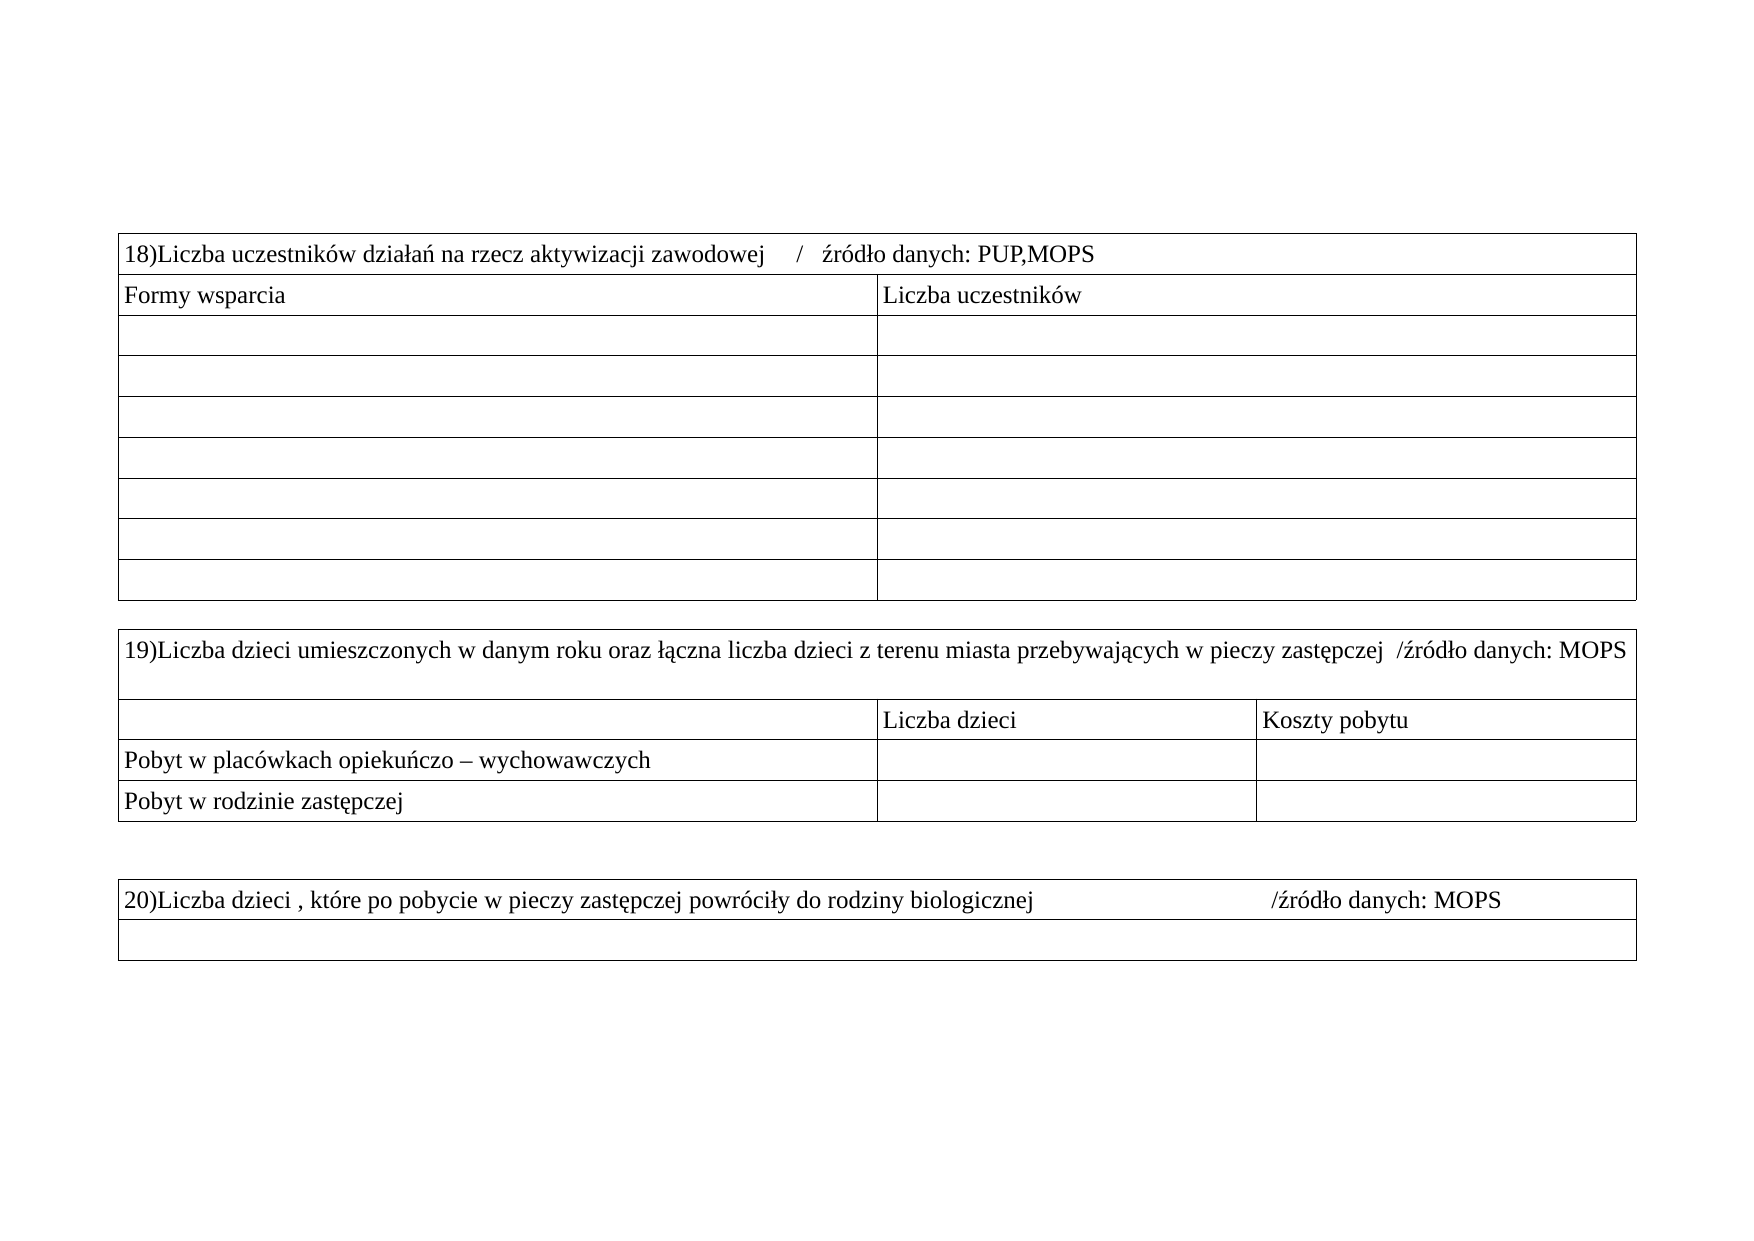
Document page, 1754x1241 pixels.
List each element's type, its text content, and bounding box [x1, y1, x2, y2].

table_cell [119, 560, 877, 600]
table_cell [878, 438, 1636, 477]
table_cell Formy wsparcia [119, 275, 877, 314]
table_cell Pobyt w rodzinie zastępczej [119, 781, 877, 821]
table_cell Koszty pobytu [1257, 700, 1636, 739]
table_cell [878, 397, 1636, 437]
table_cell [119, 920, 1636, 960]
table_cell [1257, 740, 1636, 780]
table_cell [878, 560, 1636, 600]
table_cell [119, 316, 877, 355]
table_cell [878, 356, 1636, 396]
table_cell [119, 519, 877, 559]
table_cell Pobyt w placówkach opiekuńczo – wychowawczych [119, 740, 877, 780]
table_cell [878, 479, 1636, 518]
table_cell [119, 397, 877, 437]
table_cell [878, 316, 1636, 355]
table_cell [878, 781, 1256, 821]
table_header 20)Liczba dzieci , które po pobycie w pieczy zastępczej powróciły do rodziny biologicznej /źródło danych: MOPS [119, 880, 1636, 919]
table_cell [119, 356, 877, 396]
table_cell [119, 438, 877, 477]
table_header 19)Liczba dzieci umieszczonych w danym roku oraz łączna liczba dzieci z terenu miasta przebywających w pieczy zastępczej /źródło danych: MOPS [119, 630, 1636, 698]
table_cell [878, 740, 1256, 780]
table_cell [1257, 781, 1636, 821]
table_cell Liczba uczestników [878, 275, 1636, 314]
table_cell [878, 519, 1636, 559]
table_cell Liczba dzieci [878, 700, 1256, 739]
table_cell [119, 479, 877, 518]
table_cell [119, 700, 877, 739]
table_header 18)Liczba uczestników działań na rzecz aktywizacji zawodowej / źródło danych: PUP,MOPS [119, 234, 1636, 274]
